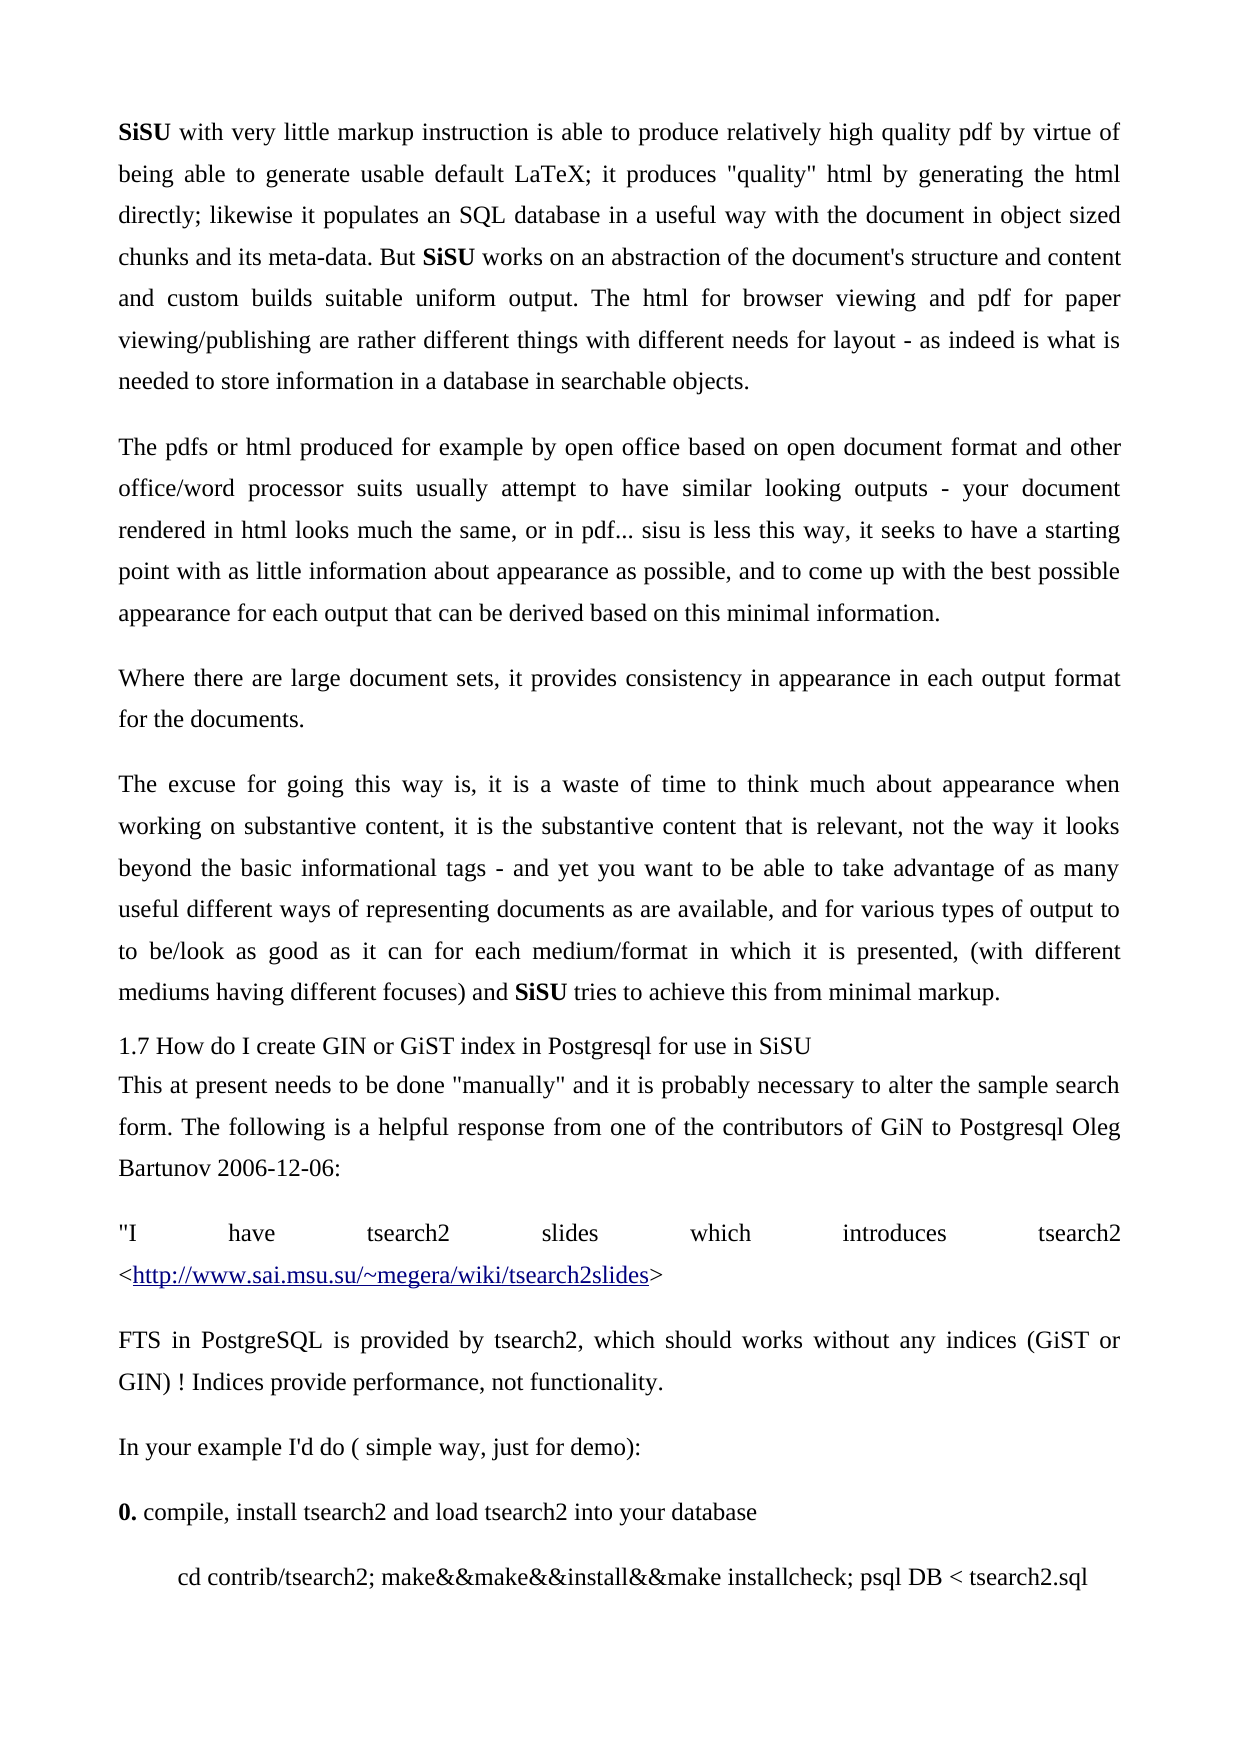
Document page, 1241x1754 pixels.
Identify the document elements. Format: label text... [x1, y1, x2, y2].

text The excuse for going this way is, it is a waste of time to think much about appearance when working on substantive content, it is the substantive content that is relevant, not the way it looks beyond the basic informational tags - and yet you want to be able to take advantage of as many useful different ways of representing documents as are available, and for various types of output to to be/look as good as it can for each medium/format in which it is presented, (with different mediums having different focuses) and SiSU tries to achieve this from minimal markup. [118, 771, 1122, 1006]
text "I have tsearch2 slides which introduces tsearch2 <http://www.sai.msu.su/~megera/wiki/tsearch2slides> [118, 1219, 1122, 1289]
text FTS in PostgreSQL is provided by tsearch2, which should works without any indices (GiST or GIN) ! Indices provide performance, not functionality. [118, 1326, 1122, 1395]
text In your example I'd do ( simple way, just for demo): [118, 1433, 1122, 1461]
text This at present needs to be done "manually" and it is probably necessary to alter the sample search form. The following is a helpful response from one of the contributors of GiN to Postgresql Oleg Bartunov 2006-12-06: [118, 1071, 1122, 1182]
text 0. compile, install tsearch2 and load tsearch2 into your database [118, 1498, 1122, 1526]
text cd contrib/tsearch2; make&&make&&install&&make installcheck; psql DB < tsearch2.sql [177, 1563, 1122, 1591]
text Where there are large document sets, it provides consistency in appearance in each output format for the documents. [118, 664, 1122, 733]
subtitle 1.7 How do I create GIN or GiST index in Postgresql for use in SiSU [118, 1032, 1122, 1059]
text SiSU with very little markup instruction is able to produce relatively high quality pdf by virtue of being able to generate usable default LaTeX; it produces "quality" html by generating the html directly; likewise it populates an SQL database in a useful way with the document in object sized chunks and its meta-data. But SiSU works on an abstraction of the document's structure and content and custom builds suitable uniform output. The html for browser viewing and pdf for paper viewing/publishing are rather different things with different needs for layout - as indeed is what is needed to store information in a database in searchable objects. [118, 118, 1122, 395]
text The pdfs or html produced for example by open office based on open document format and other office/word processor suits usually attempt to have similar looking outputs - your document rendered in html looks much the same, or in pdf... sisu is less this way, it seeks to have a starting point with as little information about appearance as possible, and to come up with the best possible appearance for each output that can be derived based on this minimal information. [118, 433, 1122, 627]
